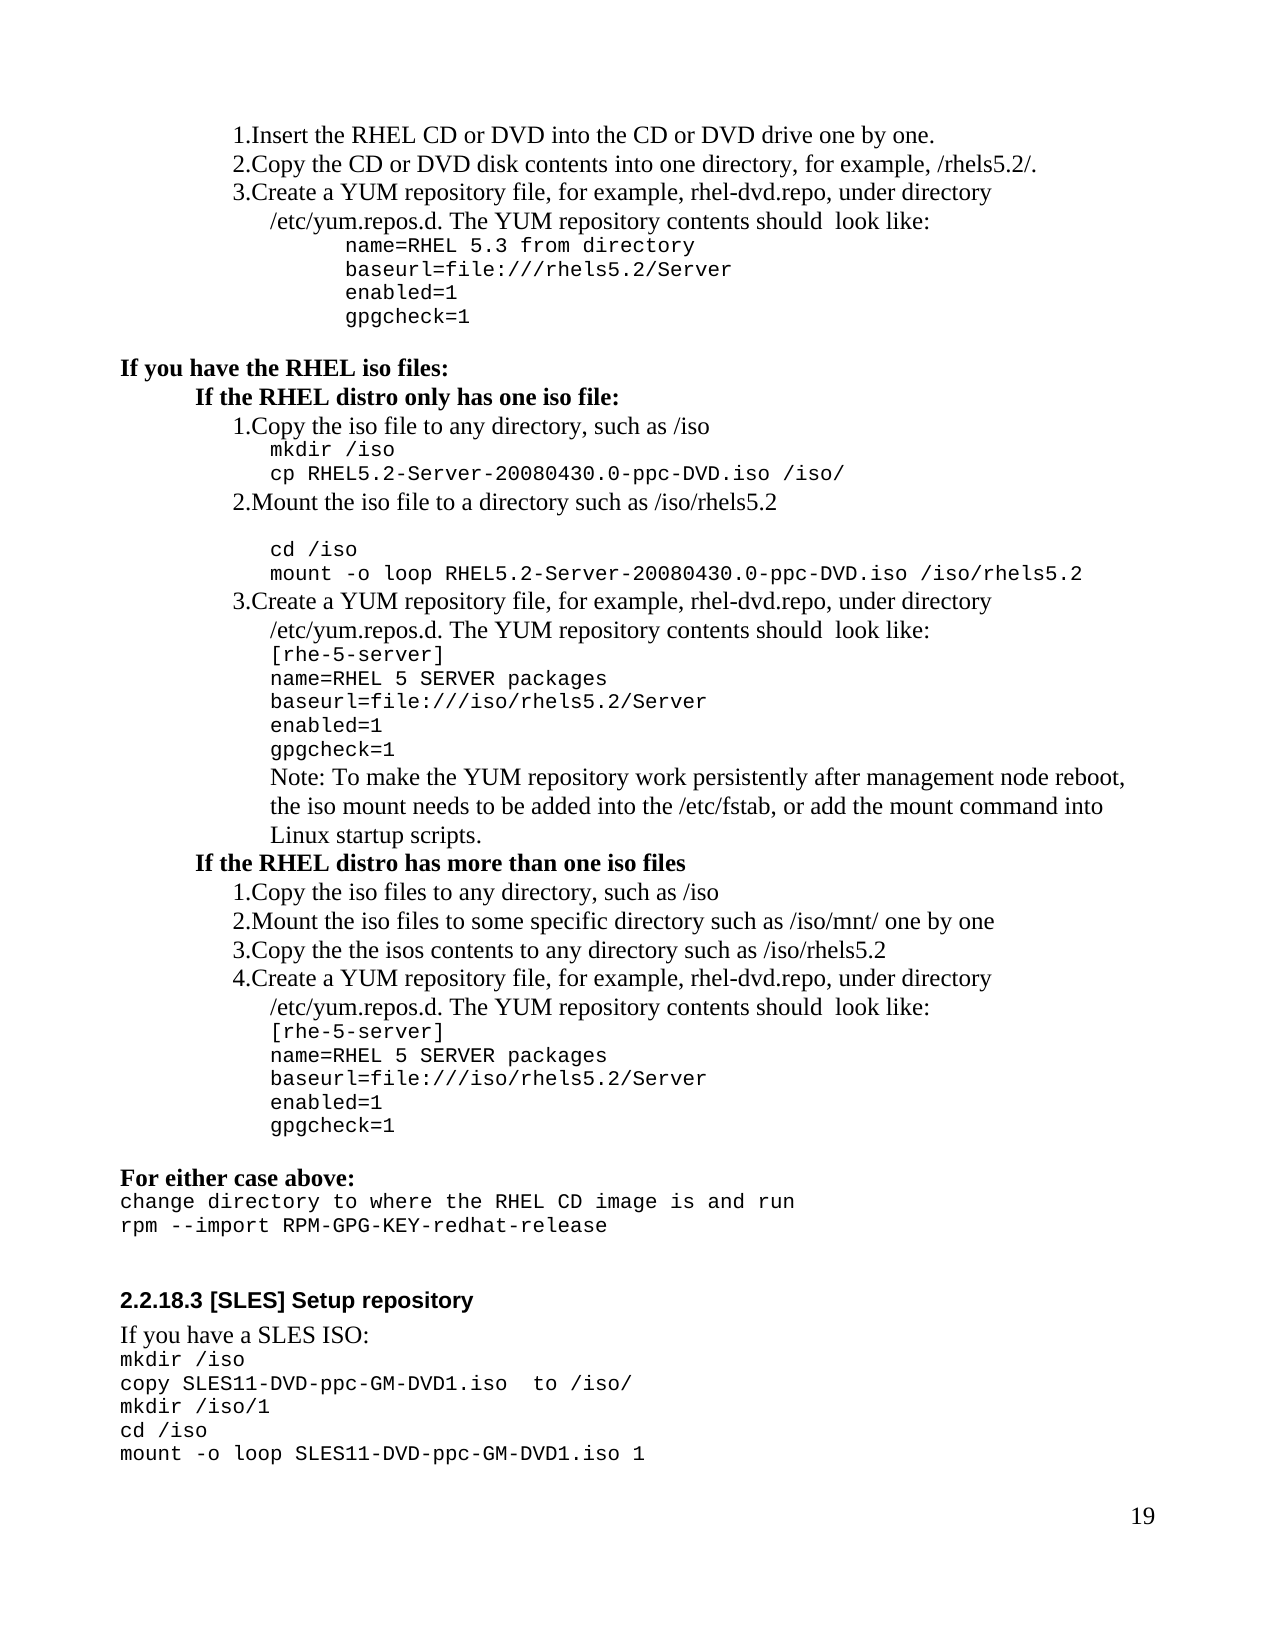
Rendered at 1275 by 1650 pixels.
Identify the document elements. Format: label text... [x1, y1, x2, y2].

list Insert the RHEL CD or DVD into the CD or DVD drive one by one. [232, 120, 1155, 149]
text [rhe-5-server] [270, 1021, 1155, 1044]
list Create a YUM repository file, for example, rhel-dvd.repo, under directory /etc/yum.repos.d. The YUM repository contents should look like: [232, 586, 1155, 644]
text mkdir /iso/1 [120, 1396, 1155, 1420]
text [rhe-5-server] [270, 644, 1155, 668]
text enabled=1 [270, 1092, 1155, 1116]
text mount -o loop SLES11-DVD-ppc-GM-DVD1.iso 1 [120, 1443, 1155, 1467]
text cd /iso [120, 1420, 1155, 1443]
list gpgcheck=1 [345, 306, 1155, 329]
list Create a YUM repository file, for example, rhel-dvd.repo, under directory /etc/yum.repos.d. The YUM repository contents should look like: [232, 963, 1155, 1021]
text baseurl=file:///iso/rhels5.2/Server [270, 691, 1155, 715]
list Create a YUM repository file, for example, rhel-dvd.repo, under directory /etc/yum.repos.d. The YUM repository contents should look like: [232, 177, 1155, 235]
text rpm --import RPM-GPG-KEY-redhat-release [120, 1215, 1155, 1239]
list Copy the the isos contents to any directory such as /iso/rhels5.2 [232, 935, 1155, 963]
text If the RHEL distro has more than one iso files [195, 848, 1155, 877]
text enabled=1 [270, 715, 1155, 738]
text If the RHEL distro only has one iso file: [195, 382, 1155, 411]
list gpgcheck=1 [270, 1116, 1155, 1139]
text If you have the RHEL iso files: [120, 353, 1155, 382]
text name=RHEL 5 SERVER packages [270, 668, 1155, 691]
text gpgcheck=1 [270, 738, 1155, 762]
text mkdir /iso [120, 1349, 1155, 1372]
text baseurl=file:///rhels5.2/Server [345, 259, 1155, 282]
text enabled=1 [345, 282, 1155, 306]
text copy SLES11-DVD-ppc-GM-DVD1.iso to /iso/ [120, 1372, 1155, 1396]
text change directory to where the RHEL CD image is and run [120, 1192, 1155, 1215]
list Copy the iso files to any directory, such as /iso [232, 877, 1155, 906]
text name=RHEL 5.3 from directory [345, 235, 1155, 259]
text Note: To make the YUM repository work persistently after management node reboot, the iso mount needs to be added into the /etc/fstab, or add the mount command into Linux startup scripts. [270, 762, 1155, 848]
text If you have a SLES ISO: [120, 1320, 1155, 1349]
list Copy the CD or DVD disk contents into one directory, for example, /rhels5.2/. [232, 149, 1155, 177]
text cp RHEL5.2-Server-20080430.0-ppc-DVD.iso /iso/ [270, 463, 1155, 487]
list Copy the iso file to any directory, such as /iso [232, 411, 1155, 439]
subtitle [SLES] Setup repository [120, 1287, 1155, 1314]
text mount -o loop RHEL5.2-Server-20080430.0-ppc-DVD.iso /iso/rhels5.2 [270, 563, 1155, 586]
list Mount the iso files to some specific directory such as /iso/mnt/ one by one [232, 906, 1155, 935]
text name=RHEL 5 SERVER packages [270, 1044, 1155, 1068]
text For either case above: [120, 1163, 1155, 1192]
list Mount the iso file to a directory such as /iso/rhels5.2 [232, 487, 1155, 516]
text baseurl=file:///iso/rhels5.2/Server [270, 1068, 1155, 1092]
